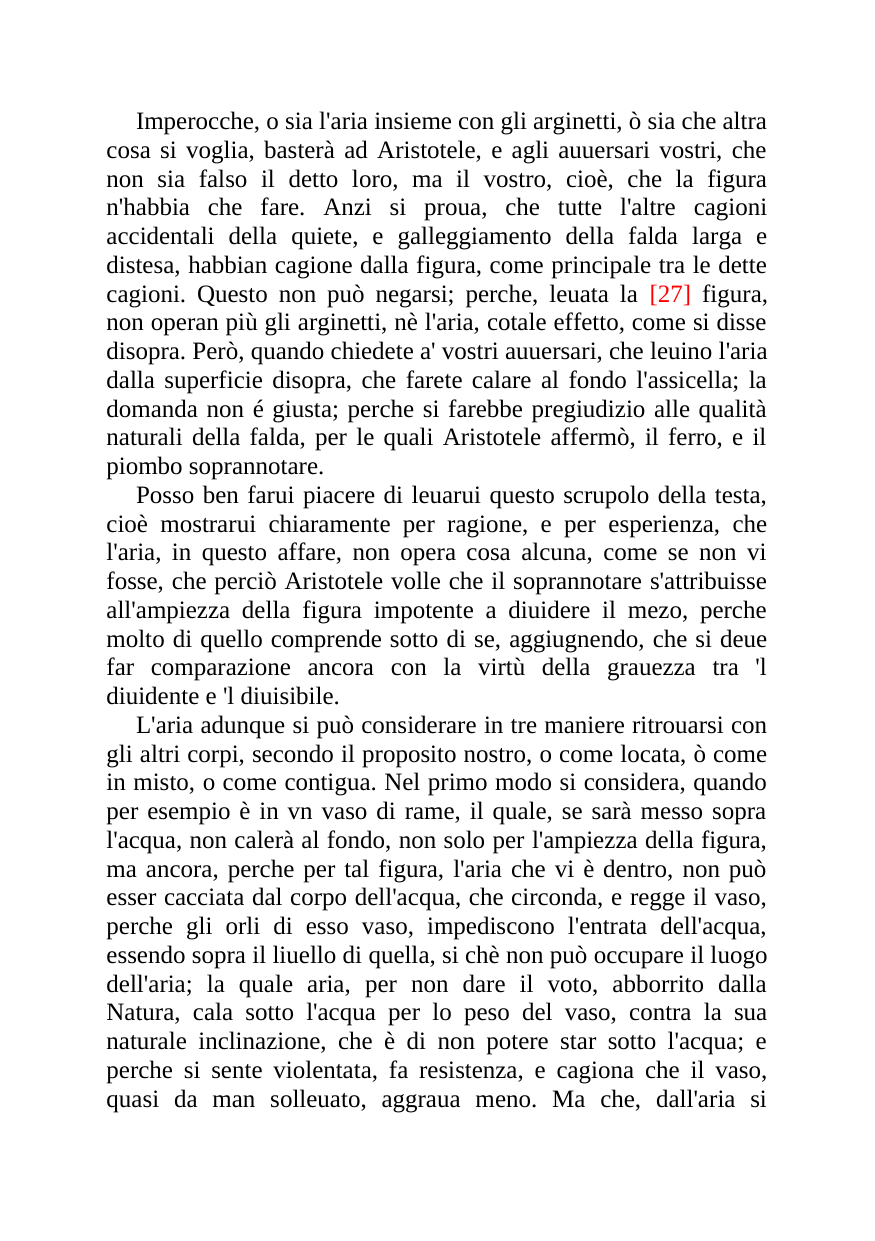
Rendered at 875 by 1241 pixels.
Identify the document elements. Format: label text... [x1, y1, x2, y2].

text L'aria adunque si può considerare in tre maniere ritrouarsi con gli altri corpi, secondo il proposito nostro, o come locata, ò come in misto, o come contigua. Nel primo modo si considera, quando per esempio è in vn vaso di rame, il quale, se sarà messo sopra l'acqua, non calerà al fondo, non solo per l'ampiezza della figura, ma ancora, perche per tal figura, l'aria che vi è dentro, non può esser cacciata dal corpo dell'acqua, che circonda, e regge il vaso, perche gli orli di esso vaso, impediscono l'entrata dell'acqua, essendo sopra il liuello di quella, si chè non può occupare il luogo dell'aria; la quale aria, per non dare il voto, abborrito dalla Natura, cala sotto l'acqua per lo peso del vaso, contra la sua naturale inclinazione, che è di non potere star sotto l'acqua; e perche si sente violentata, fa resistenza, e cagiona che il vaso, quasi da man solleuato, aggraua meno. Ma che, dall'aria si [106, 710, 768, 1112]
text Posso ben farui piacere di leuarui questo scrupolo della testa, cioè mostrarui chiaramente per ragione, e per esperienza, che l'aria, in questo affare, non opera cosa alcuna, come se non vi fosse, che perciò Aristotele volle che il soprannotare s'attribuisse all'ampiezza della figura impotente a diuidere il mezo, perche molto di quello comprende sotto di se, aggiugnendo, che si deue far comparazione ancora con la virtù della grauezza tra 'l diuidente e 'l diuisibile. [106, 480, 768, 710]
text Imperocche, o sia l'aria insieme con gli arginetti, ò sia che altra cosa si voglia, basterà ad Aristotele, e agli auuersari vostri, che non sia falso il detto loro, ma il vostro, cioè, che la figura n'habbia che fare. Anzi si proua, che tutte l'altre cagioni accidentali della quiete, e galleggiamento della falda larga e distesa, habbian cagione dalla figura, come principale tra le dette cagioni. Questo non può negarsi; perche, leuata la [27] figura, non operan più gli arginetti, nè l'aria, cotale effetto, come si disse disopra. Però, quando chiedete a' vostri auuersari, che leuino l'aria dalla superficie disopra, che farete calare al fondo l'assicella; la domanda non é giusta; perche si farebbe pregiudizio alle qualità naturali della falda, per le quali Aristotele affermò, il ferro, e il piombo soprannotare. [106, 106, 768, 480]
